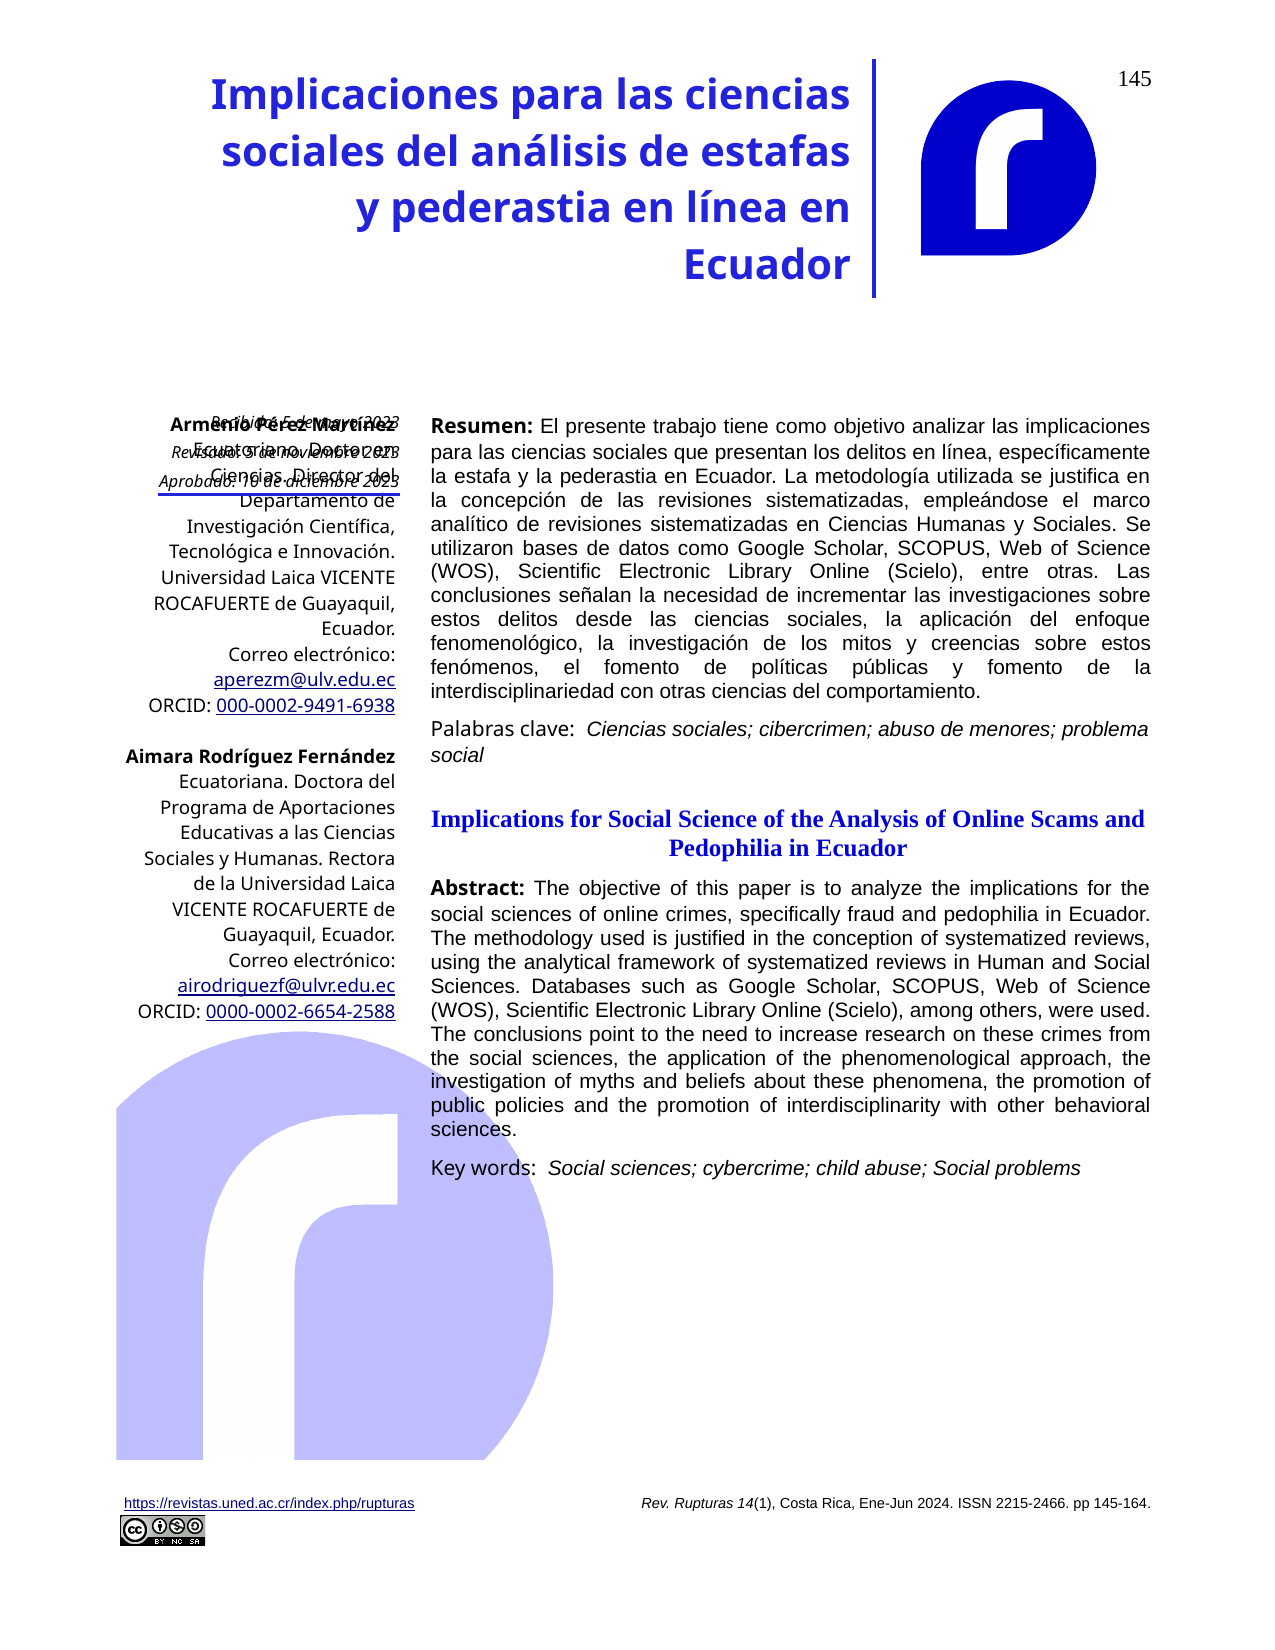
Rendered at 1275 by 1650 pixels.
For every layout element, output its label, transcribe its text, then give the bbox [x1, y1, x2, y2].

table_cell Key words: Social sciences; cybercrime; child abuse; Social problems [595, 1147, 1157, 1444]
table_header Resumen: El presente trabajo tiene como objetivo analizar las implicaciones para las ciencias sociales que presentan los delitos en línea, específicamente la estafa y la pederastia en Ecuador. La metodología utilizada se justifica en la concepción de las revisiones sistematizadas, empleándose el marco analítico de revisiones sistematizadas en Ciencias Humanas y Sociales. Se utilizaron bases de datos como Google Scholar, SCOPUS, Web of Science (WOS), Scientific Electronic Library Online (Scielo), entre otras. Las conclusiones señalan la necesidad de incrementar las investigaciones sobre estos delitos desde las ciencias sociales, la aplicación del enfoque fenomenológico, la investigación de los mitos y creencias sobre estos fenómenos, el fomento de políticas públicas y fomento de la interdisciplinariedad con otras ciencias del comportamiento. [401, 405, 1157, 709]
table_cell Palabras clave: Ciencias sociales; cibercrimen; abuso de menores; problema social [401, 709, 1157, 773]
table_header Implicaciones para las ciencias sociales del análisis de estafas y pederastia en línea en Ecuador [118, 59, 872, 298]
table_header Armenio Pérez Martínez Ecuatoriano. Doctor en Ciencias. Director del Departamento de Investigación Científica, Tecnológica e Innovación. Universidad Laica VICENTE ROCAFUERTE de Guayaquil, Ecuador. Correo electrónico: aperezm@ulv.edu.ec ORCID: 000-0002-9491-6938 Aimara Rodríguez Fernández Ecuatoriana. Doctora del Programa de Aportaciones Educativas a las Ciencias Sociales y Humanas. Rectora de la Universidad Laica VICENTE ROCAFUERTE de Guayaquil, Ecuador. Correo electrónico: airodriguezf@ulvr.edu.ec ORCID: 0000-0002-6654-2588 [118, 405, 401, 996]
table_cell [401, 773, 1157, 798]
table_header [876, 59, 1110, 298]
table_cell Abstract: The objective of this paper is to analyze the implications for the social sciences of online crimes, specifically fraud and pedophilia in Ecuador. The methodology used is justified in the conception of systematized reviews, using the analytical framework of systematized reviews in Human and Social Sciences. Databases such as Google Scholar, SCOPUS, Web of Science (WOS), Scientific Electronic Library Online (Scielo), among others, were used. The conclusions point to the need to increase research on these crimes from the social sciences, the application of the phenomenological approach, the investigation of myths and beliefs about these phenomena, the promotion of public policies and the promotion of interdisciplinarity with other behavioral sciences. [401, 868, 1157, 1147]
picture [906, 68, 1111, 267]
table_header 145 [1110, 59, 1157, 298]
table_cell Implications for Social Science of the Analysis of Online Scams and Pedophilia in Ecuador [401, 799, 1157, 867]
picture [120, 1515, 206, 1546]
